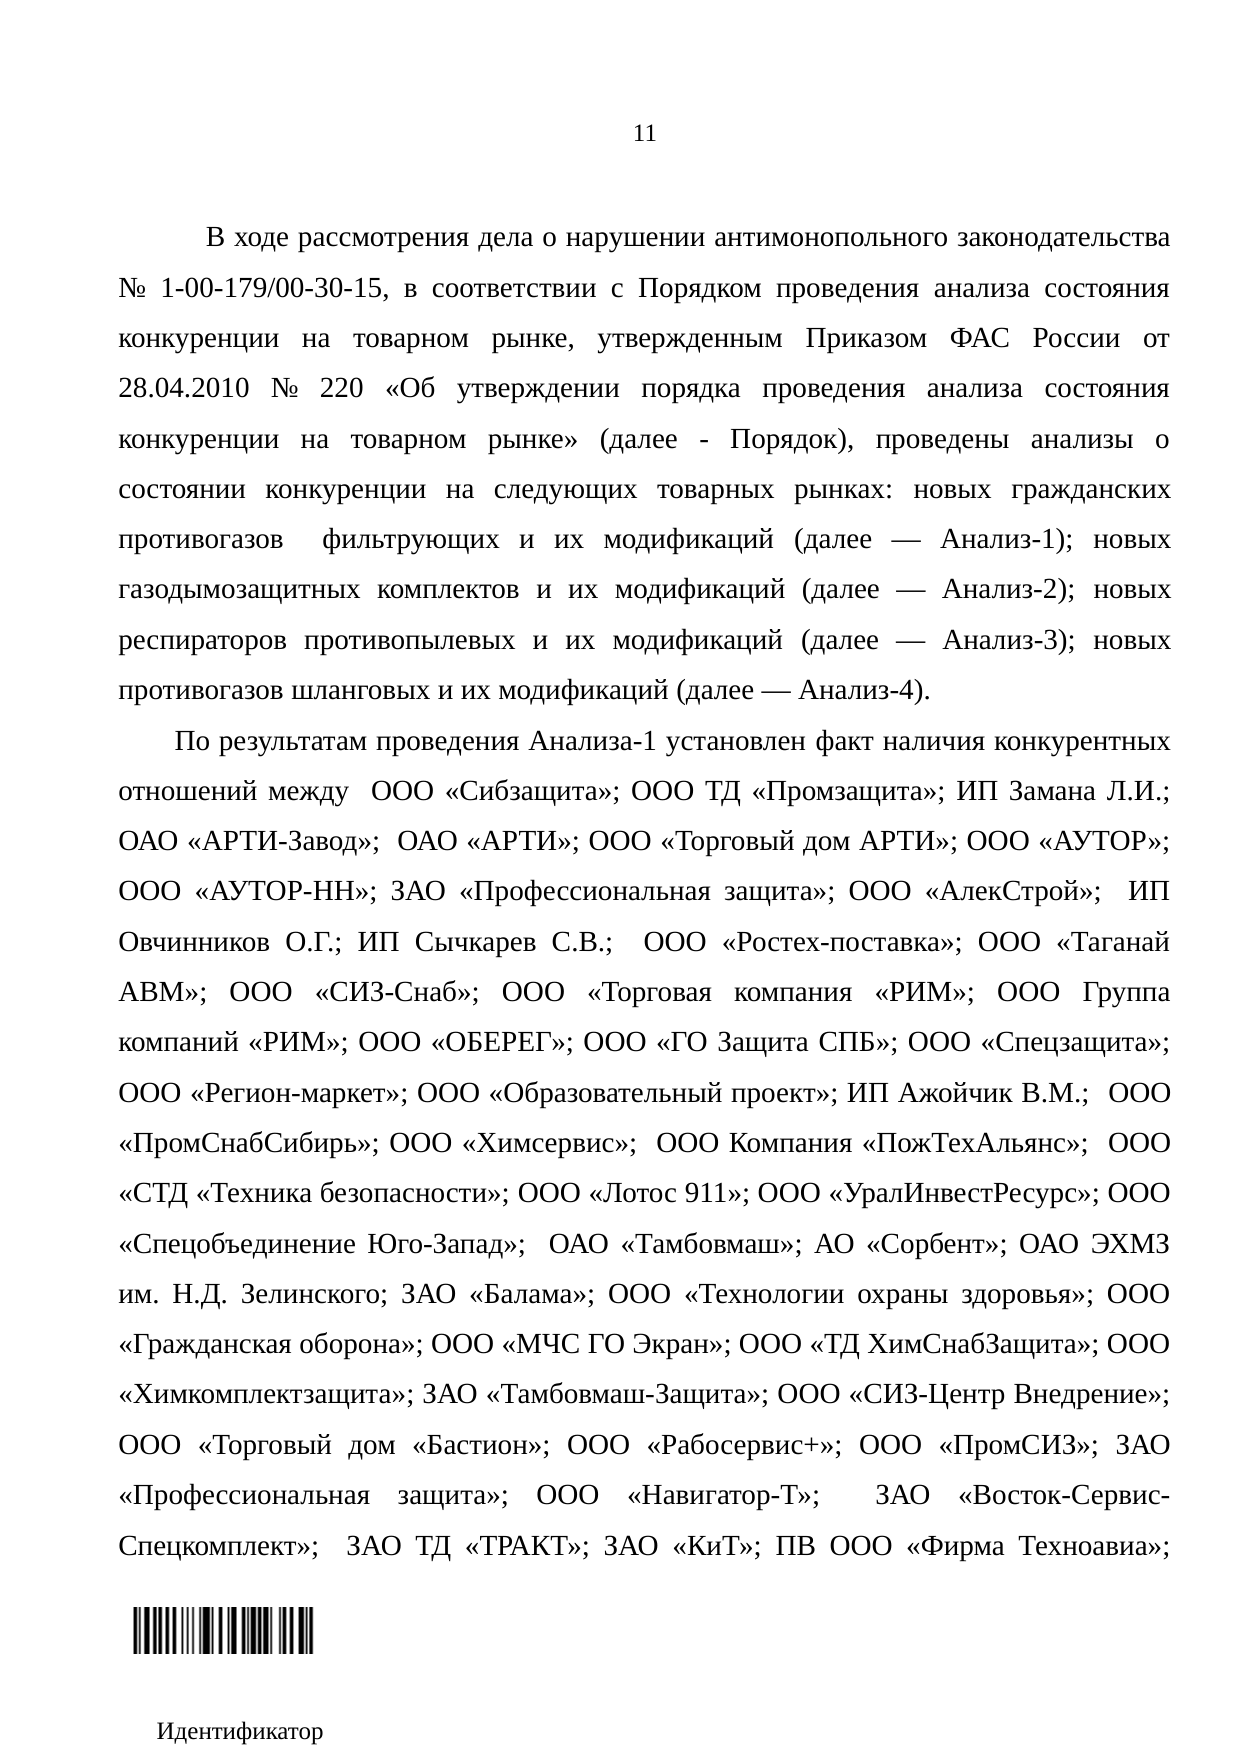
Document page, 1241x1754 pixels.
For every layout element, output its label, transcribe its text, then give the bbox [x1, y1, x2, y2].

text В ходе рассмотрения дела о нарушении антимонопольного законодательства № 1-00-179/00-30-15, в соответствии с Порядком проведения анализа состояния конкуренции на товарном рынке, утвержденным Приказом ФАС России от 28.04.2010 № 220 «Об утверждении порядка проведения анализа состояния конкуренции на товарном рынке» (далее - Порядок), проведены анализы о состоянии конкуренции на следующих товарных рынках: новых гражданских противогазов фильтрующих и их модификаций (далее — Анализ-1); новых газодымозащитных комплектов и их модификаций (далее — Анализ-2); новых респираторов противопылевых и их модификаций (далее — Анализ-3); новых противогазов шланговых и их модификаций (далее — Анализ-4). [118, 219, 1171, 706]
picture [118, 1607, 331, 1654]
text По результатам проведения Анализа-1 установлен факт наличия конкурентных отношений между ООО «Сибзащита»; ООО ТД «Промзащита»; ИП Замана Л.И.; ОАО «АРТИ-Завод»; ОАО «АРТИ»; ООО «Торговый дом АРТИ»; ООО «АУТОР»; ООО «АУТОР-НН»; ЗАО «Профессиональная защита»; ООО «АлекСтрой»; ИП Овчинников О.Г.; ИП Сычкарев С.В.; ООО «Ростех-поставка»; ООО «Таганай АВМ»; ООО «СИЗ-Снаб»; ООО «Торговая компания «РИМ»; ООО Группа компаний «РИМ»; ООО «ОБЕРЕГ»; ООО «ГО Защита СПБ»; ООО «Спецзащита»; ООО «Регион-маркет»; ООО «Образовательный проект»; ИП Ажойчик В.М.; ООО «ПромСнабСибирь»; ООО «Химсервис»; ООО Компания «ПожТехАльянс»; ООО «СТД «Техника безопасности»; ООО «Лотос 911»; ООО «УралИнвестРесурс»; ООО «Спецобъединение Юго-Запад»; ОАО «Тамбовмаш»; АО «Сорбент»; ОАО ЭХМЗ им. Н.Д. Зелинского; ЗАО «Балама»; ООО «Технологии охраны здоровья»; ООО «Гражданская оборона»; ООО «МЧС ГО Экран»; ООО «ТД ХимСнабЗащита»; ООО «Химкомплектзащита»; ЗАО «Тамбовмаш-Защита»; ООО «СИЗ-Центр Внедрение»; ООО «Торговый дом «Бастион»; ООО «Рабосервис+»; ООО «ПромСИЗ»; ЗАО «Профессиональная защита»; ООО «Навигатор-Т»; ЗАО «Восток-Сервис-Спецкомплект»; ЗАО ТД «ТРАКТ»; ЗАО «КиТ»; ПВ ООО «Фирма Техноавиа»; [118, 723, 1171, 1561]
